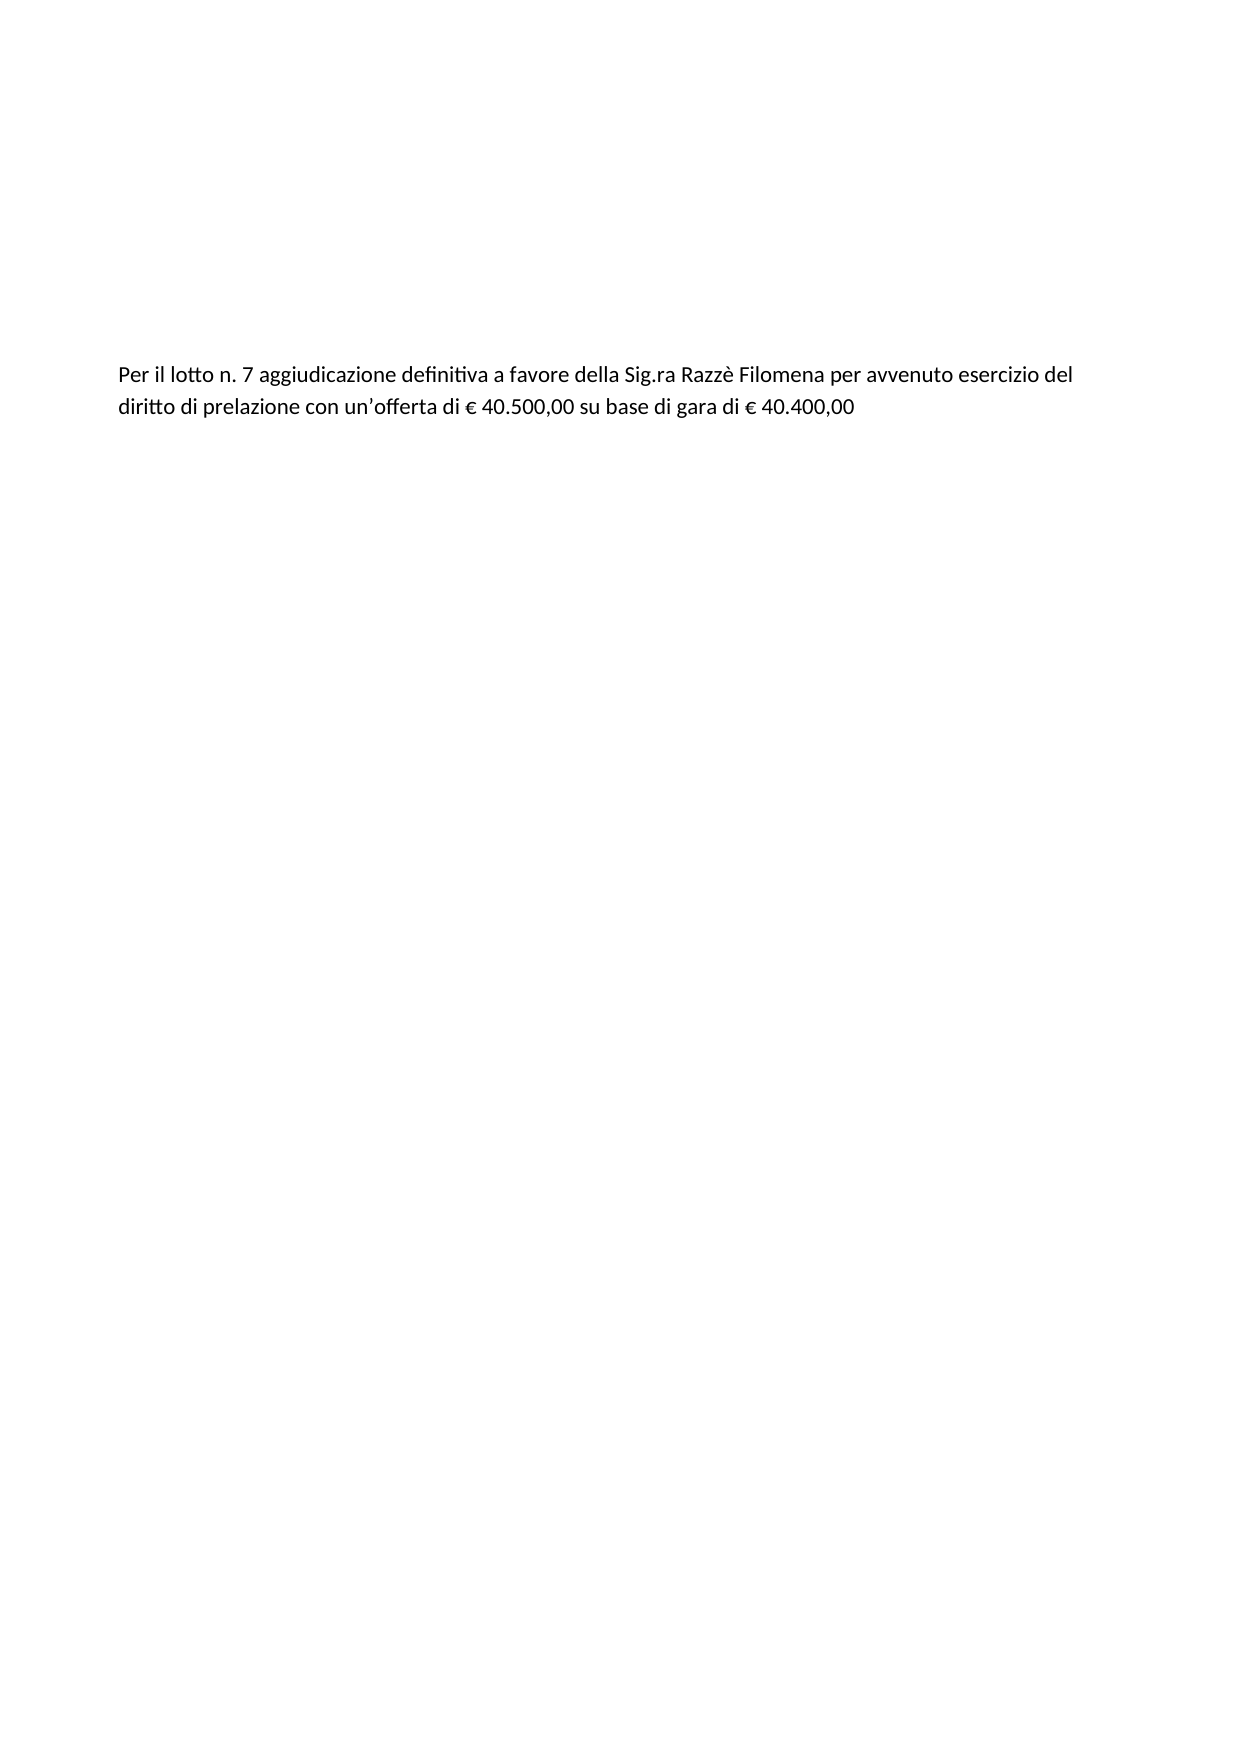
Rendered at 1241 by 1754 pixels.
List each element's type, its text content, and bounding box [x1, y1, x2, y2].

text Per il lotto n. 7 aggiudicazione definitiva a favore della Sig.ra Razzè Filomena per avvenuto esercizio del diritto di prelazione con un’offerta di € 40.500,00 su base di gara di € 40.400,00 [118, 360, 1122, 420]
